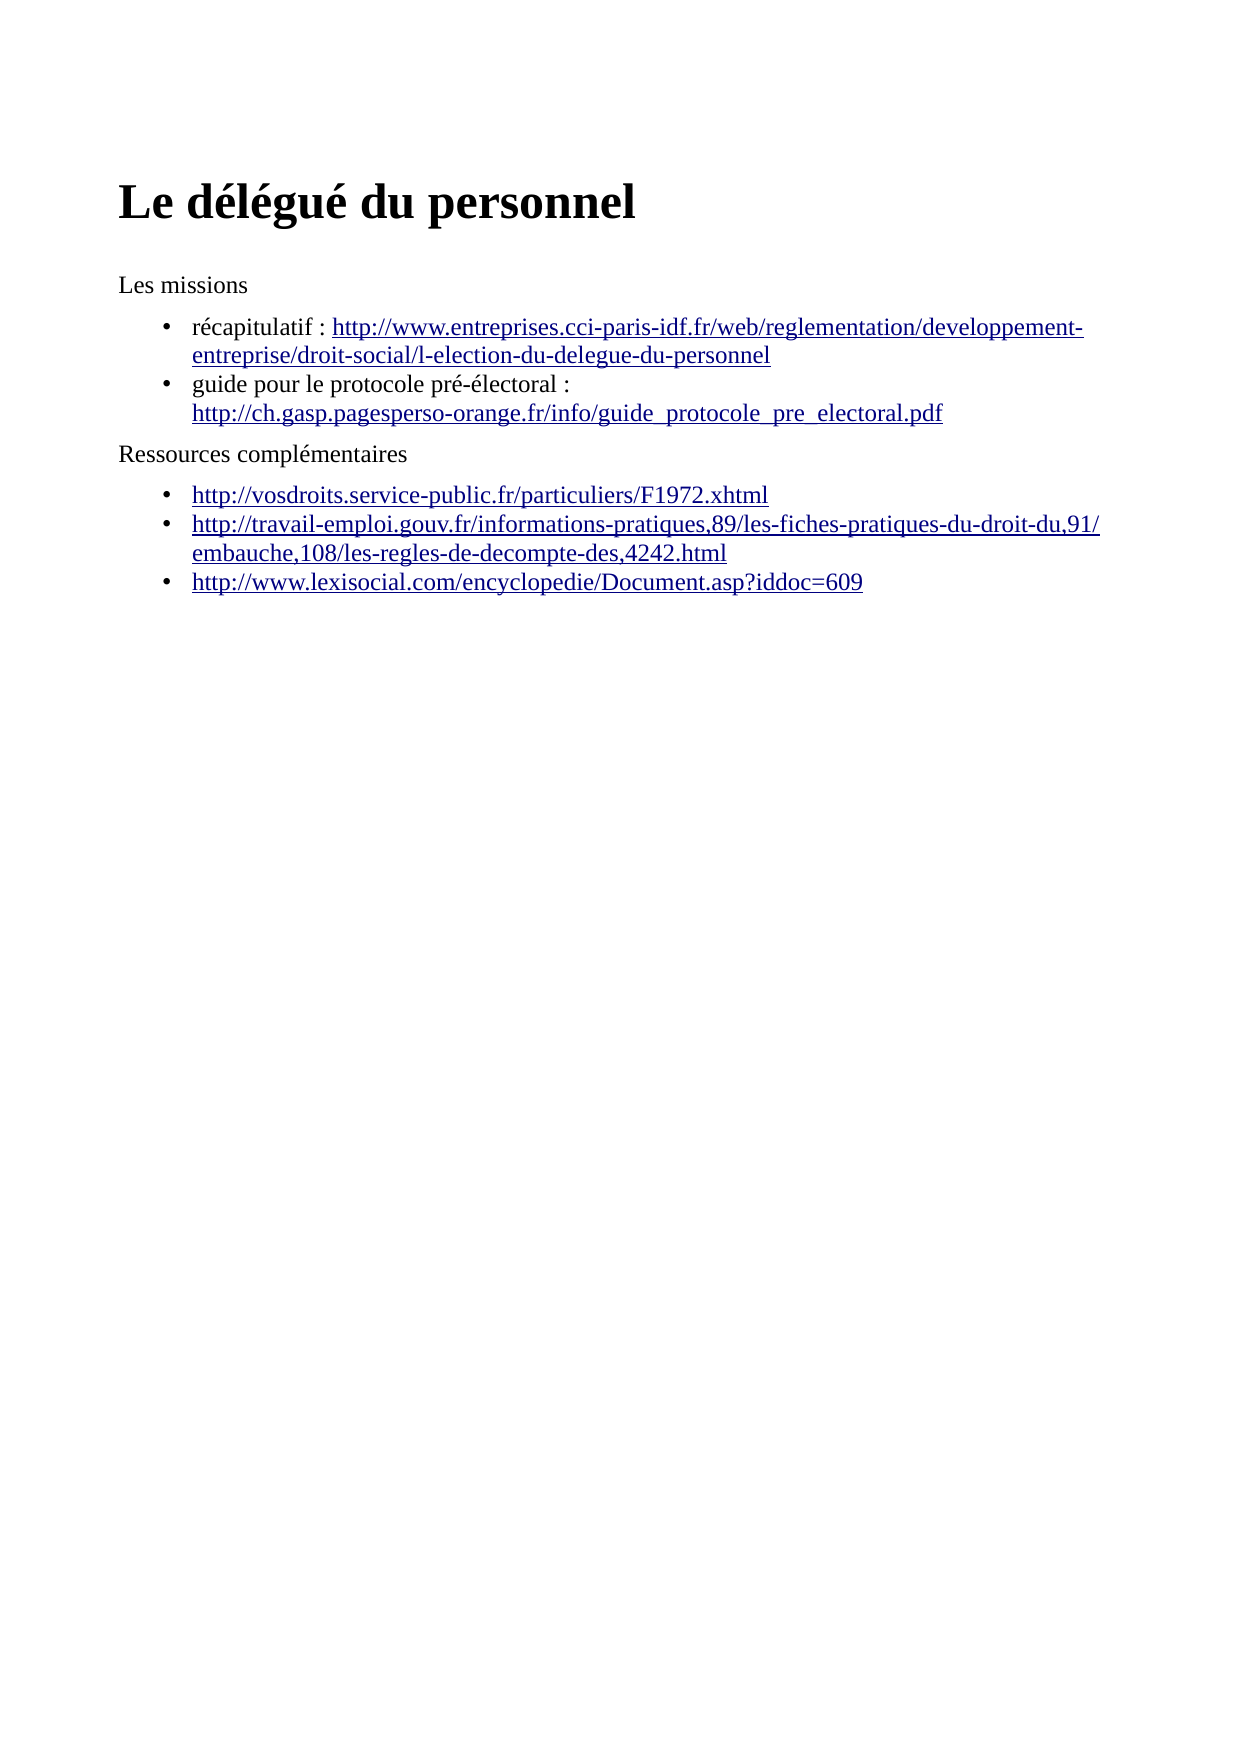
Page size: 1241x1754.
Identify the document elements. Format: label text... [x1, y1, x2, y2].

text Ressources complémentaires [118, 439, 1122, 468]
list http://www.lexisocial.com/encyclopedie/Document.asp?iddoc=609 [162, 567, 1122, 596]
text Les missions [118, 271, 1122, 299]
list http://travail-emploi.gouv.fr/informations-pratiques,89/les-fiches-pratiques-du-droit-du,91/embauche,108/les-regles-de-decompte-des,4242.html [162, 509, 1122, 567]
list guide pour le protocole pré-électoral : http://ch.gasp.pagesperso-orange.fr/info/guide_protocole_pre_electoral.pdf [162, 369, 1122, 427]
list http://vosdroits.service-public.fr/particuliers/F1972.xhtml [162, 481, 1122, 509]
list récapitulatif : http://www.entreprises.cci-paris-idf.fr/web/reglementation/developpement-entreprise/droit-social/l-election-du-delegue-du-personnel [162, 312, 1122, 369]
subtitle Le délégué du personnel [118, 172, 1122, 229]
